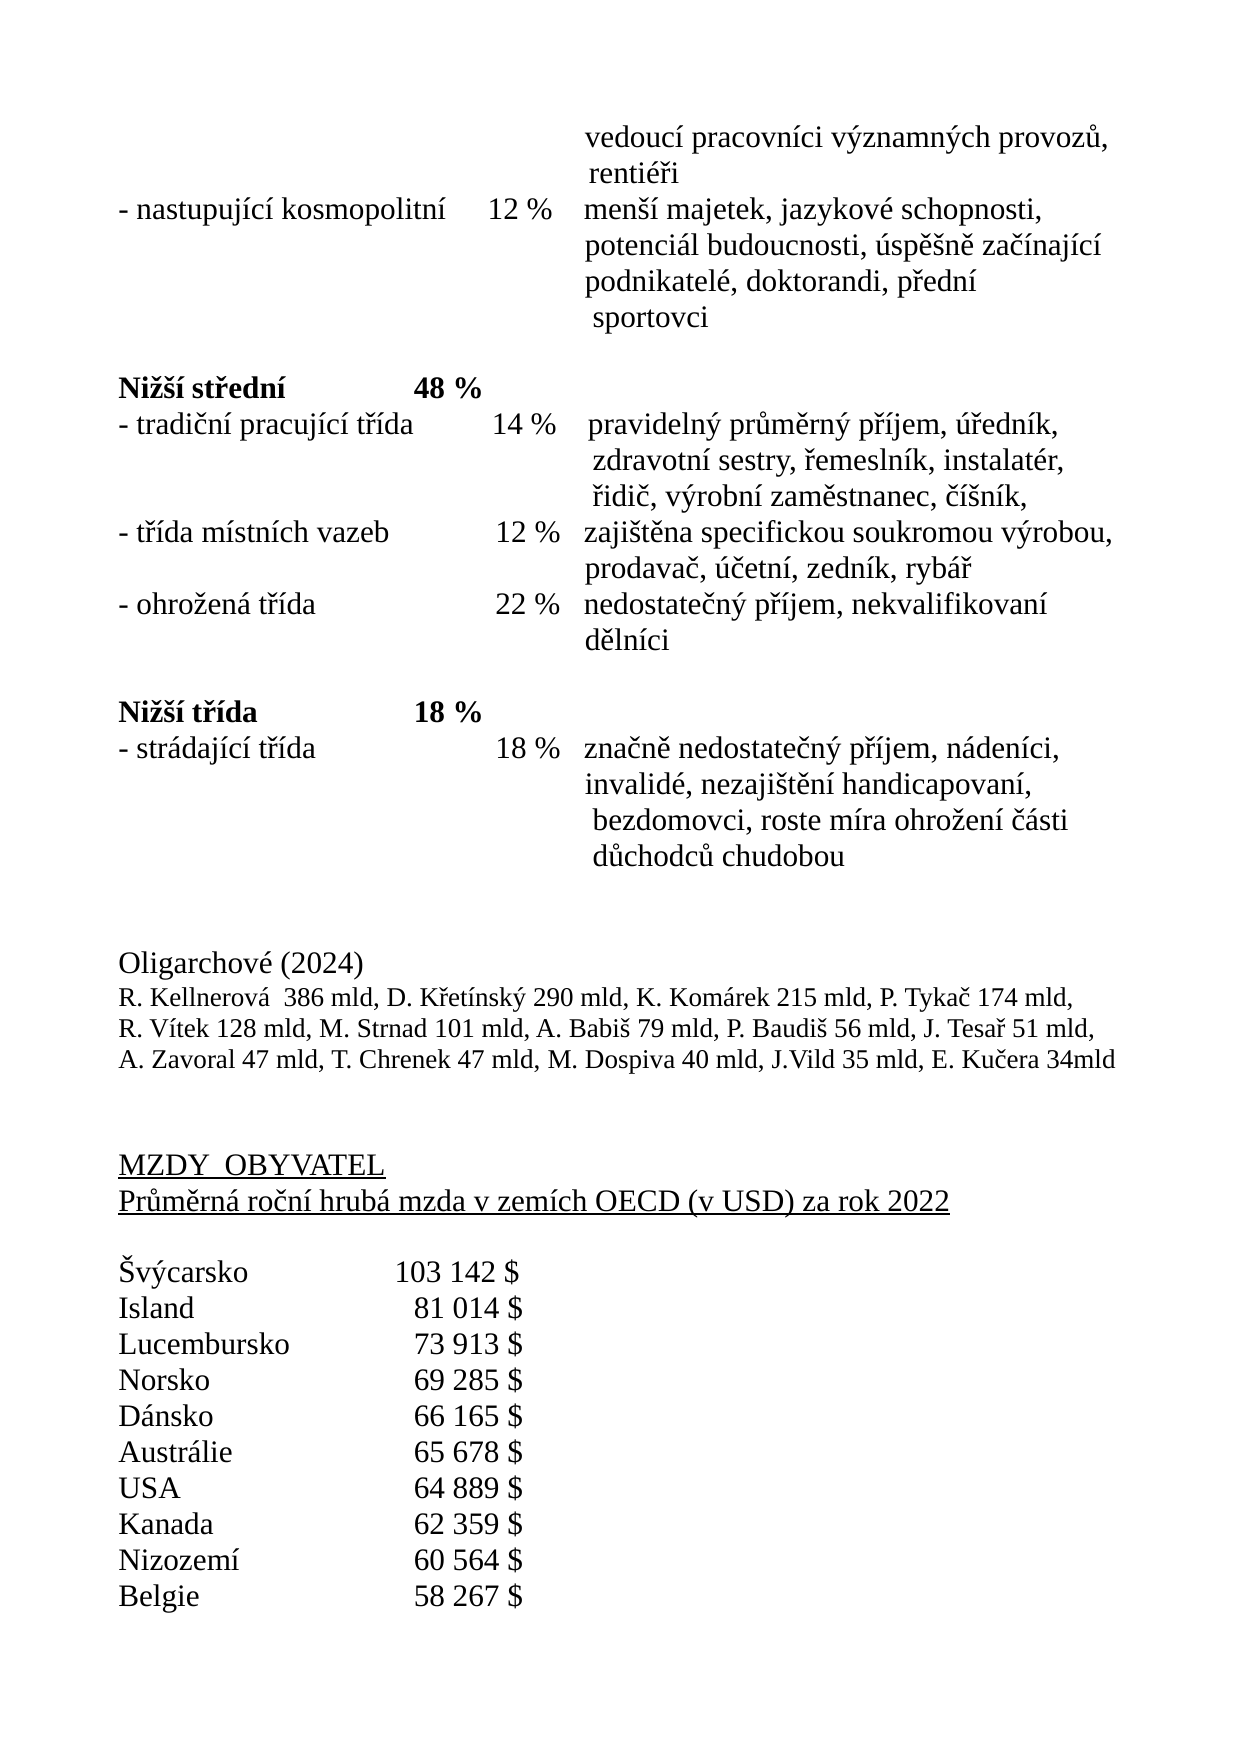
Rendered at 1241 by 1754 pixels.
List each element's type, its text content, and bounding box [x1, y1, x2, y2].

text R. Vítek 128 mld, M. Strnad 101 mld, A. Babiš 79 mld, P. Baudiš 56 mld, J. Tesař 51 mld, [118, 1012, 1122, 1043]
text Průměrná roční hrubá mzda v zemích OECD (v USD) za rok 2022 [118, 1182, 1122, 1218]
text - ohrožená třída 22 % nedostatečný příjem, nekvalifikovaní dělníci [118, 585, 1122, 657]
text - tradiční pracující třída 14 % pravidelný průměrný příjem, úředník, zdravotní sestry, řemeslník, instalatér, řidič, výrobní zaměstnanec, číšník, [118, 406, 1122, 513]
text Austrálie 65 678 $ [118, 1433, 1122, 1469]
text R. Kellnerová 386 mld, D. Křetínský 290 mld, K. Komárek 215 mld, P. Tykač 174 mld, [118, 981, 1122, 1012]
text Dánsko 66 165 $ [118, 1397, 1122, 1433]
text Nižší střední 48 % [118, 370, 1122, 406]
text Belgie 58 267 $ [118, 1577, 1122, 1613]
text vedoucí pracovníci významných provozů, rentiéři [118, 118, 1122, 190]
text Nizozemí 60 564 $ [118, 1541, 1122, 1577]
text Island 81 014 $ [118, 1290, 1122, 1326]
text Nižší třída 18 % [118, 693, 1122, 729]
text MZDY OBYVATEL [118, 1146, 1122, 1182]
text Švýcarsko 103 142 $ [118, 1254, 1122, 1290]
text A. Zavoral 47 mld, T. Chrenek 47 mld, M. Dospiva 40 mld, J.Vild 35 mld, E. Kučera 34mld [118, 1043, 1122, 1074]
text - strádající třída 18 % značně nedostatečný příjem, nádeníci, invalidé, nezajištění handicapovaní, bezdomovci, roste míra ohrožení části důchodců chudobou [118, 729, 1122, 873]
text Oligarchové (2024) [118, 945, 1122, 981]
text Lucembursko 73 913 $ [118, 1326, 1122, 1362]
text - třída místních vazeb 12 % zajištěna specifickou soukromou výrobou, prodavač, účetní, zedník, rybář [118, 513, 1122, 585]
text USA 64 889 $ [118, 1469, 1122, 1505]
text Norsko 69 285 $ [118, 1362, 1122, 1397]
text Kanada 62 359 $ [118, 1505, 1122, 1541]
text - nastupující kosmopolitní 12 % menší majetek, jazykové schopnosti, potenciál budoucnosti, úspěšně začínající podnikatelé, doktorandi, přední sportovci [118, 190, 1122, 334]
